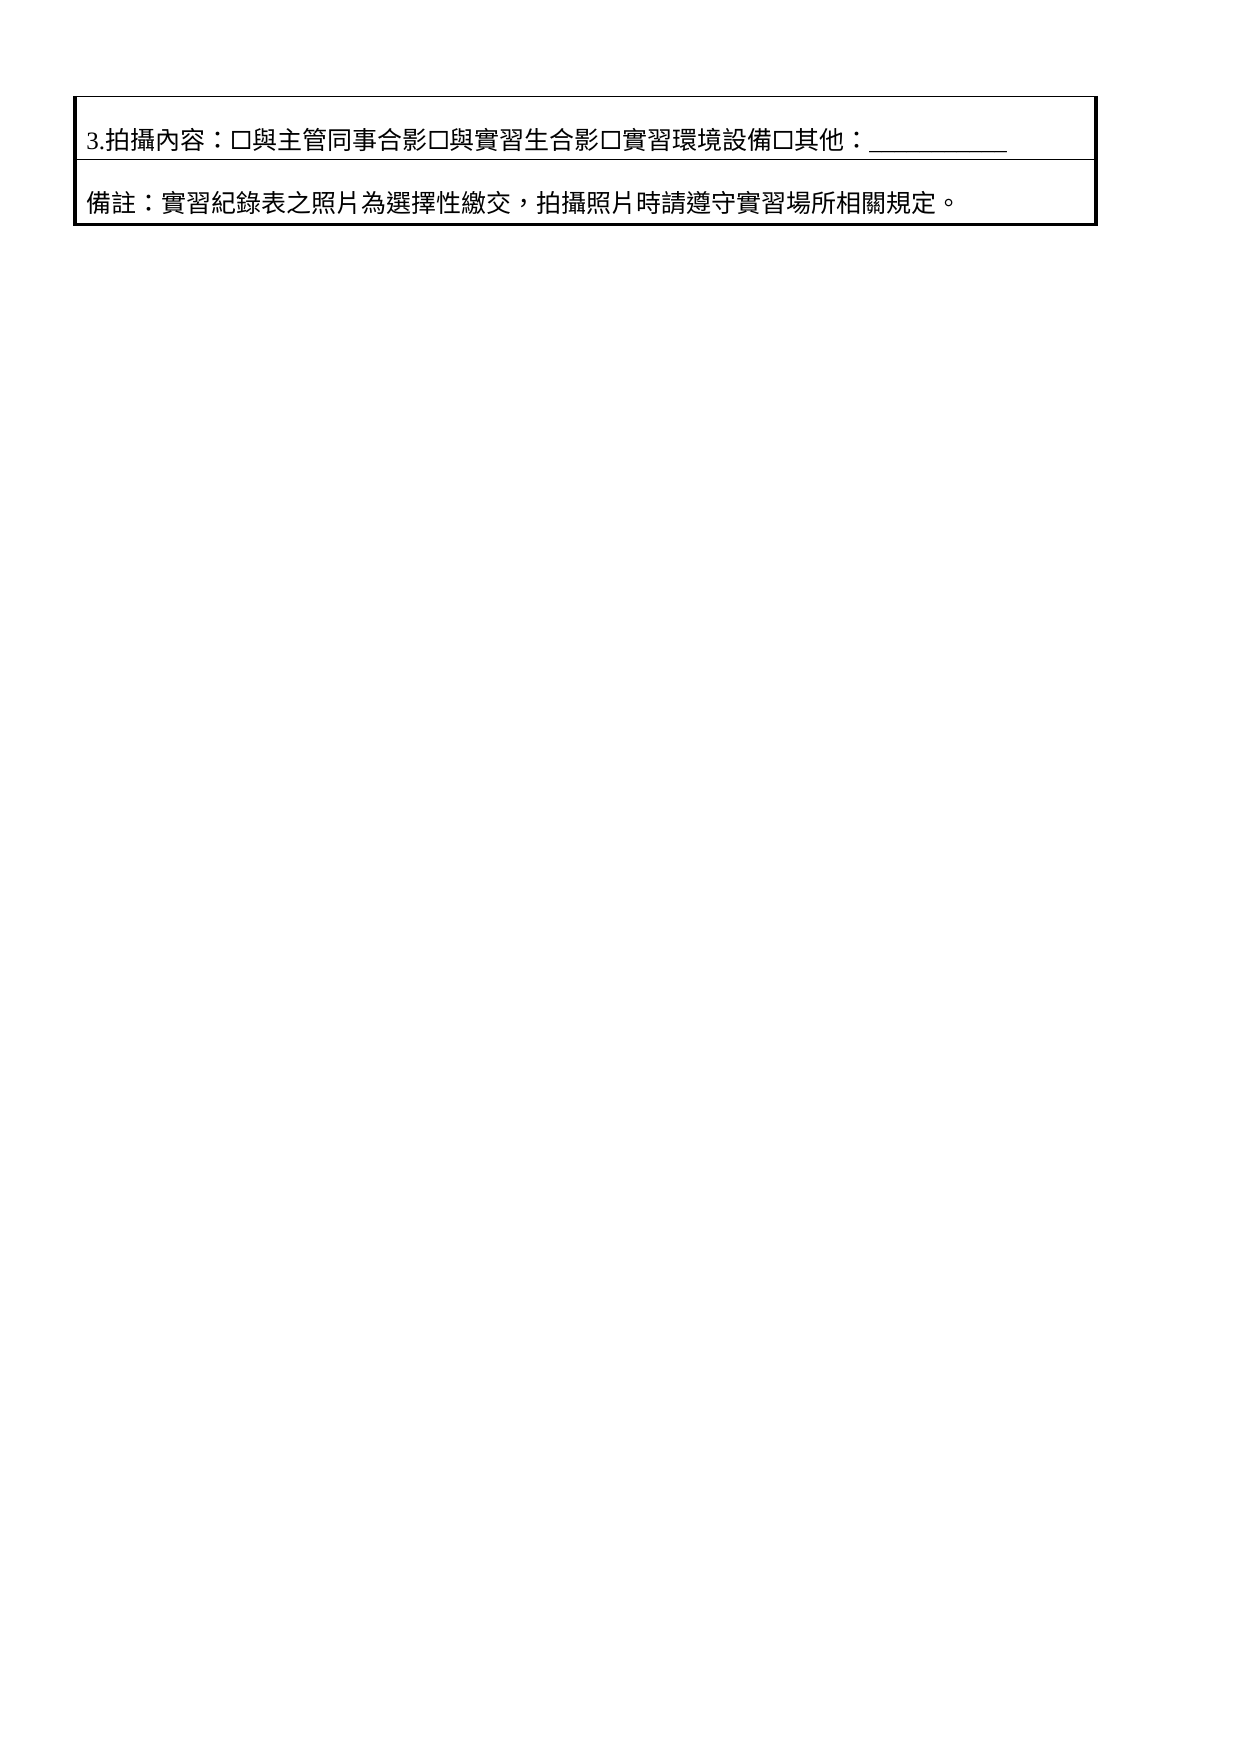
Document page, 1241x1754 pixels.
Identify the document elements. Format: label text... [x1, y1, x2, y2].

table_cell 3.拍攝內容：與主管同事合影與實習生合影實習環境設備其他：___________ [77, 97, 1094, 159]
table_cell 備註：實習紀錄表之照片為選擇性繳交，拍攝照片時請遵守實習場所相關規定。 [77, 160, 1094, 223]
